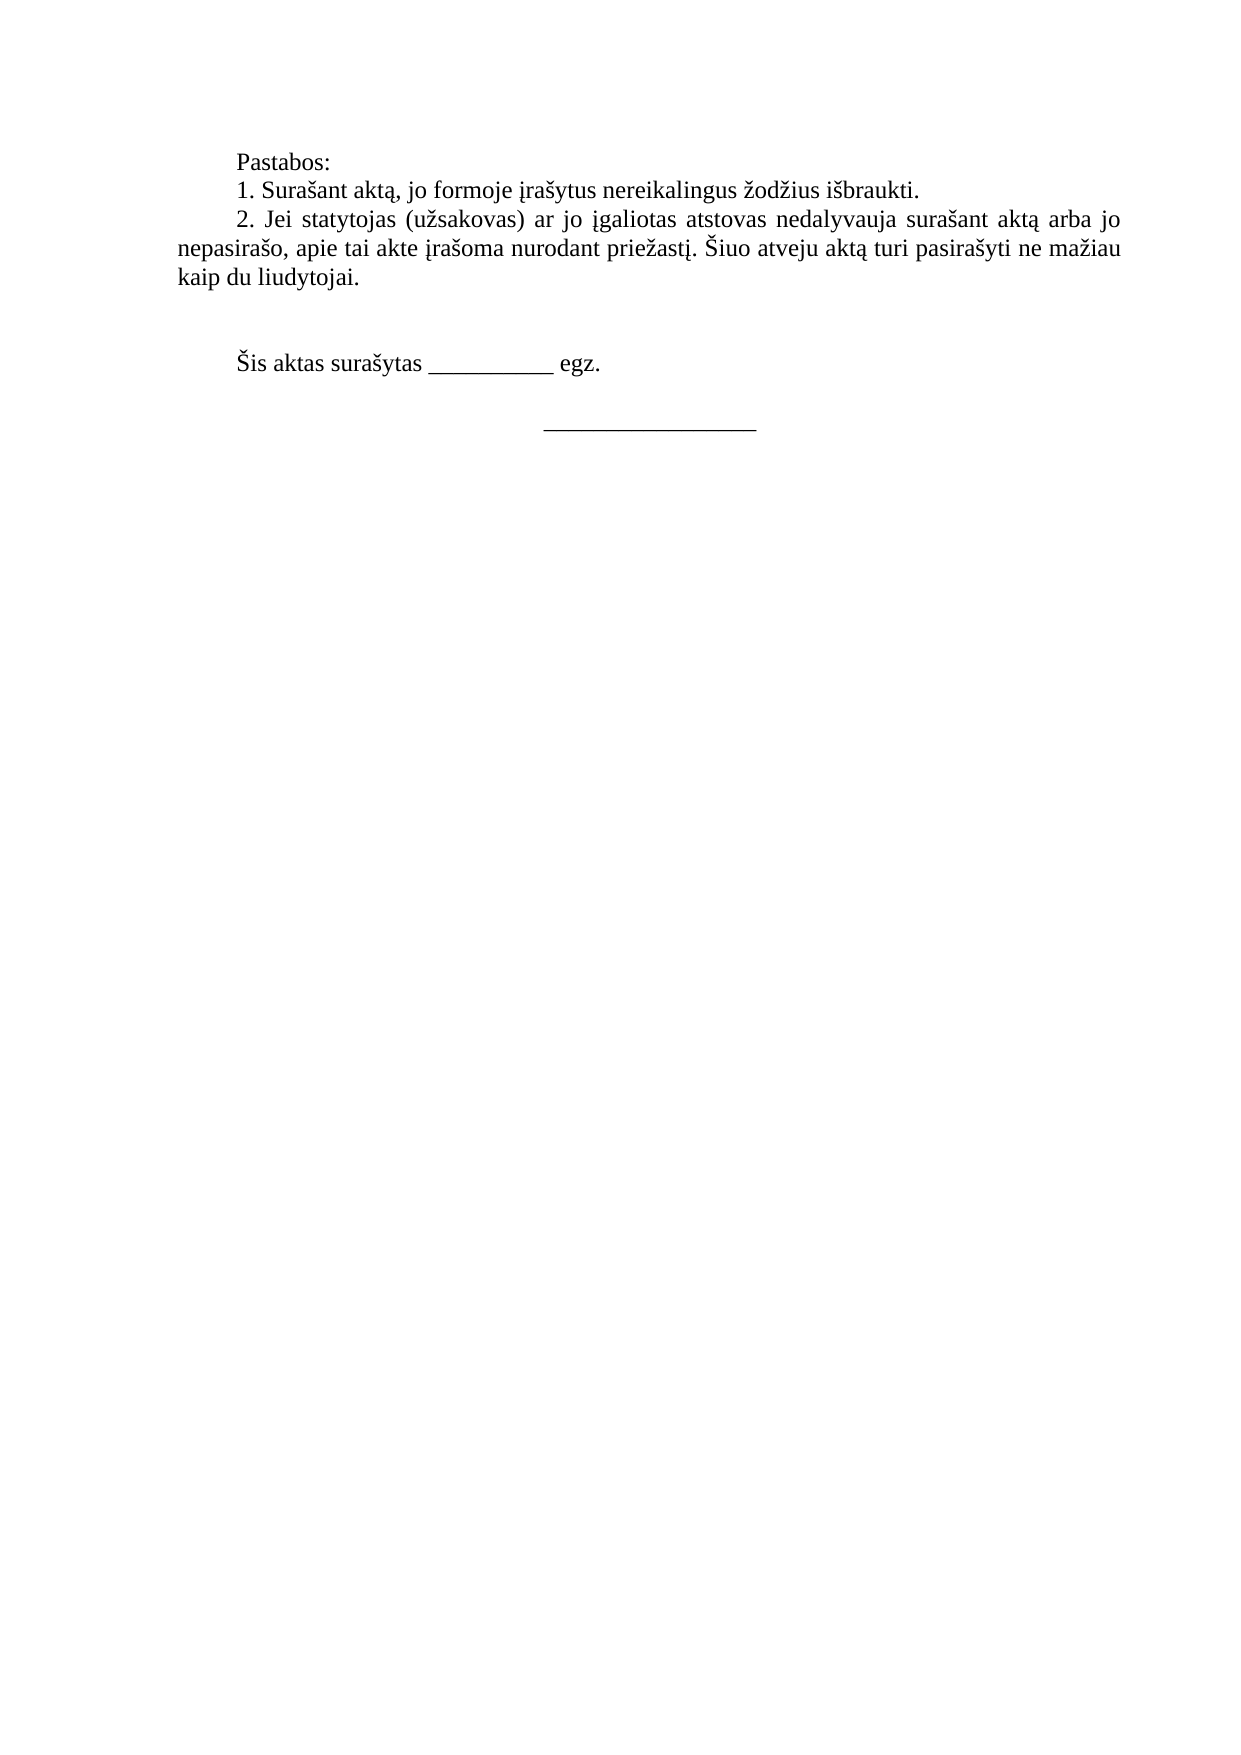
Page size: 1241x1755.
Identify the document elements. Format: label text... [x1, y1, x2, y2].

text Šis aktas surašytas __________ egz. [177, 348, 1122, 377]
text Pastabos: [177, 147, 1122, 176]
text 2. Jei statytojas (užsakovas) ar jo įgaliotas atstovas nedalyvauja surašant aktą arba jo nepasirašo, apie tai akte įrašoma nurodant priežastį. Šiuo atveju aktą turi pasirašyti ne mažiau kaip du liudytojai. [177, 204, 1122, 291]
text _________________ [177, 406, 1122, 434]
text 1. Surašant aktą, jo formoje įrašytus nereikalingus žodžius išbraukti. [177, 176, 1122, 204]
